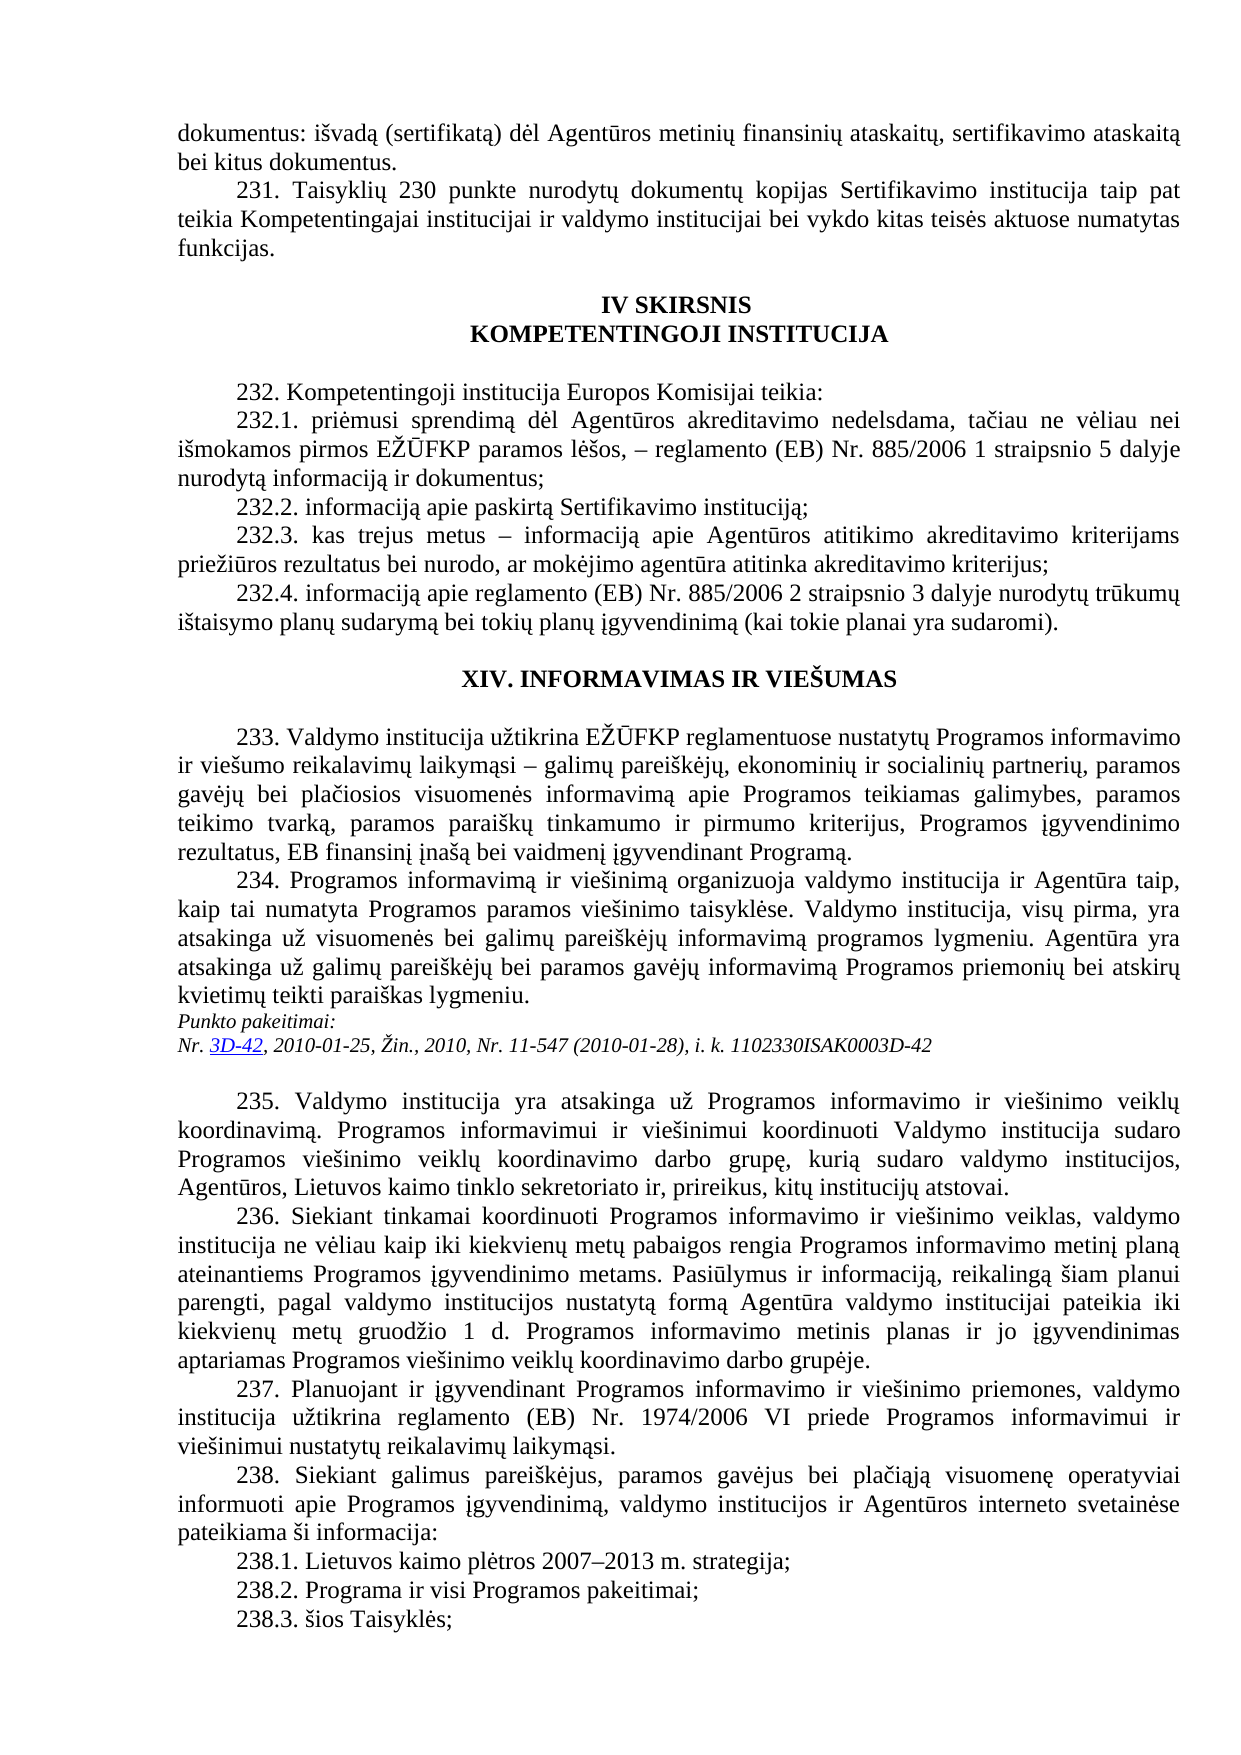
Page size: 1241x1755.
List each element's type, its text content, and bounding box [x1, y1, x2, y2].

text 232.3. kas trejus metus – informaciją apie Agentūros atitikimo akreditavimo kriterijams priežiūros rezultatus bei nurodo, ar mokėjimo agentūra atitinka akreditavimo kriterijus; [177, 521, 1181, 578]
text 232. Kompetentingoji institucija Europos Komisijai teikia: [177, 377, 1181, 406]
text 233. Valdymo institucija užtikrina EŽŪFKP reglamentuose nustatytų Programos informavimo ir viešumo reikalavimų laikymąsi – galimų pareiškėjų, ekonominių ir socialinių partnerių, paramos gavėjų bei plačiosios visuomenės informavimą apie Programos teikiamas galimybes, paramos teikimo tvarką, paramos paraiškų tinkamumo ir pirmumo kriterijus, Programos įgyvendinimo rezultatus, EB finansinį įnašą bei vaidmenį įgyvendinant Programą. [177, 722, 1181, 866]
text Punkto pakeitimai: [177, 1009, 1181, 1033]
text Nr. 3D-42, 2010-01-25, Žin., 2010, Nr. 11-547 (2010-01-28), i. k. 1102330ISAK0003D-42 [177, 1033, 1181, 1057]
text 238.1. Lietuvos kaimo plėtros 2007–2013 m. strategija; [177, 1546, 1181, 1575]
text XIV. INFORMAVIMAS IR VIEŠUMAS [177, 664, 1181, 693]
text 238. Siekiant galimus pareiškėjus, paramos gavėjus bei plačiąją visuomenę operatyviai informuoti apie Programos įgyvendinimą, valdymo institucijos ir Agentūros interneto svetainėse pateikiama ši informacija: [177, 1460, 1181, 1546]
text 235. Valdymo institucija yra atsakinga už Programos informavimo ir viešinimo veiklų koordinavimą. Programos informavimui ir viešinimui koordinuoti Valdymo institucija sudaro Programos viešinimo veiklų koordinavimo darbo grupę, kurią sudaro valdymo institucijos, Agentūros, Lietuvos kaimo tinklo sekretoriato ir, prireikus, kitų institucijų atstovai. [177, 1086, 1181, 1201]
text 238.3. šios Taisyklės; [177, 1604, 1181, 1632]
text 232.2. informaciją apie paskirtą Sertifikavimo instituciją; [177, 492, 1181, 521]
text dokumentus: išvadą (sertifikatą) dėl Agentūros metinių finansinių ataskaitų, sertifikavimo ataskaitą bei kitus dokumentus. [177, 118, 1181, 176]
text 238.2. Programa ir visi Programos pakeitimai; [177, 1575, 1181, 1604]
text KOMPETENTINGOJI INSTITUCIJA [177, 319, 1181, 348]
text 236. Siekiant tinkamai koordinuoti Programos informavimo ir viešinimo veiklas, valdymo institucija ne vėliau kaip iki kiekvienų metų pabaigos rengia Programos informavimo metinį planą ateinantiems Programos įgyvendinimo metams. Pasiūlymus ir informaciją, reikalingą šiam planui parengti, pagal valdymo institucijos nustatytą formą Agentūra valdymo institucijai pateikia iki kiekvienų metų gruodžio 1 d. Programos informavimo metinis planas ir jo įgyvendinimas aptariamas Programos viešinimo veiklų koordinavimo darbo grupėje. [177, 1201, 1181, 1374]
text 232.1. priėmusi sprendimą dėl Agentūros akreditavimo nedelsdama, tačiau ne vėliau nei išmokamos pirmos EŽŪFKP paramos lėšos, – reglamento (EB) Nr. 885/2006 1 straipsnio 5 dalyje nurodytą informaciją ir dokumentus; [177, 406, 1181, 492]
text 237. Planuojant ir įgyvendinant Programos informavimo ir viešinimo priemones, valdymo institucija užtikrina reglamento (EB) Nr. 1974/2006 VI priede Programos informavimui ir viešinimui nustatytų reikalavimų laikymąsi. [177, 1374, 1181, 1460]
text 231. Taisyklių 230 punkte nurodytų dokumentų kopijas Sertifikavimo institucija taip pat teikia Kompetentingajai institucijai ir valdymo institucijai bei vykdo kitas teisės aktuose numatytas funkcijas. [177, 176, 1181, 262]
text 232.4. informaciją apie reglamento (EB) Nr. 885/2006 2 straipsnio 3 dalyje nurodytų trūkumų ištaisymo planų sudarymą bei tokių planų įgyvendinimą (kai tokie planai yra sudaromi). [177, 578, 1181, 636]
text IV SKIRSNIS [177, 291, 1181, 319]
text 234. Programos informavimą ir viešinimą organizuoja valdymo institucija ir Agentūra taip, kaip tai numatyta Programos paramos viešinimo taisyklėse. Valdymo institucija, visų pirma, yra atsakinga už visuomenės bei galimų pareiškėjų informavimą programos lygmeniu. Agentūra yra atsakinga už galimų pareiškėjų bei paramos gavėjų informavimą Programos priemonių bei atskirų kvietimų teikti paraiškas lygmeniu. [177, 866, 1181, 1009]
